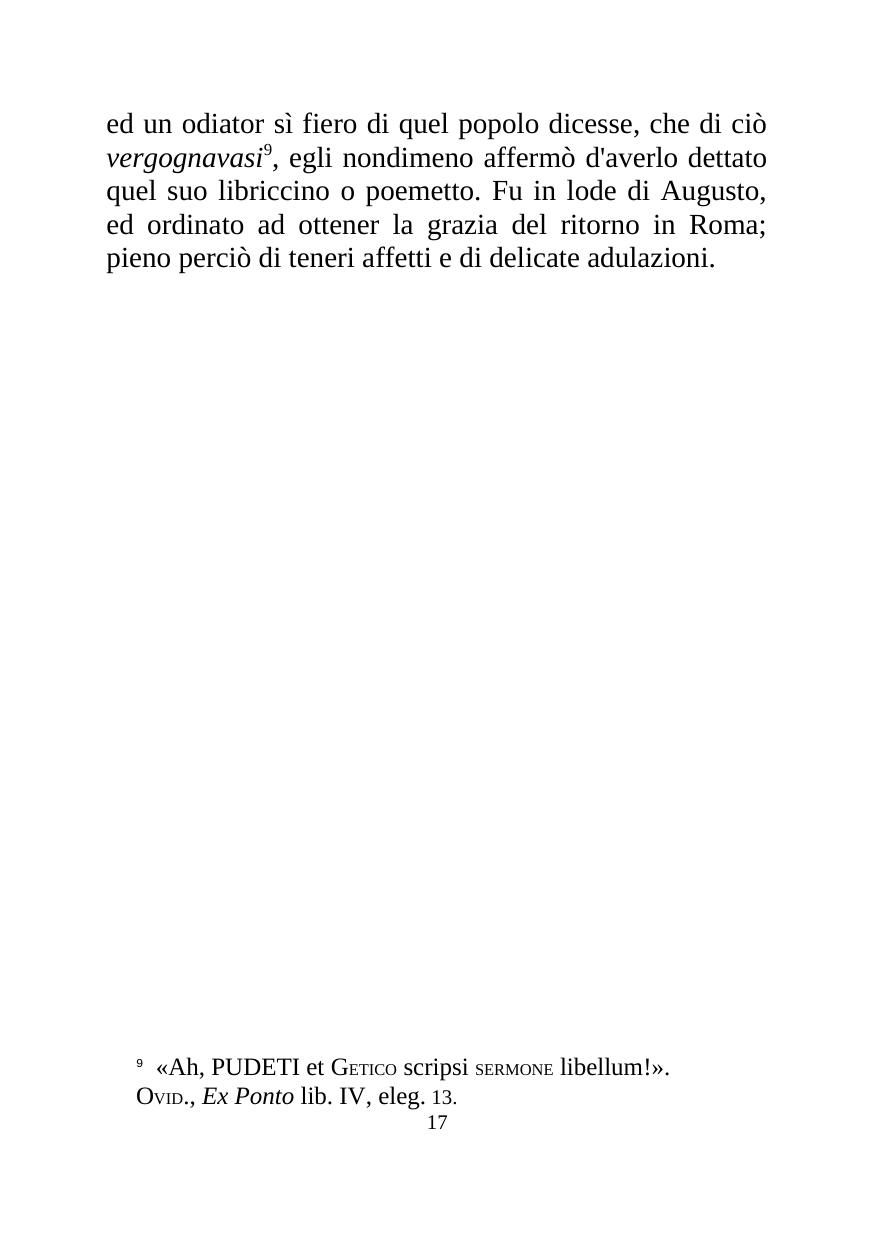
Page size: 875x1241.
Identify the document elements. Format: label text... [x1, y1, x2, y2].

text Ovid., Ex Ponto lib. IV, eleg. 13. [106, 1081, 768, 1110]
text ed un odiator sì fiero di quel popolo dicesse, che di ciò vergognavasi, egli nondimeno affermò d'averlo dettato quel suo libriccino o poemetto. Fu in lode di Augusto, ed ordinato ad ottener la grazia del ritorno in Roma; pieno perciò di teneri affetti e di delicate adulazioni. [106, 106, 768, 274]
text «Ah, PUDETI et Getico scripsi sermone libellum!». [106, 1052, 768, 1081]
